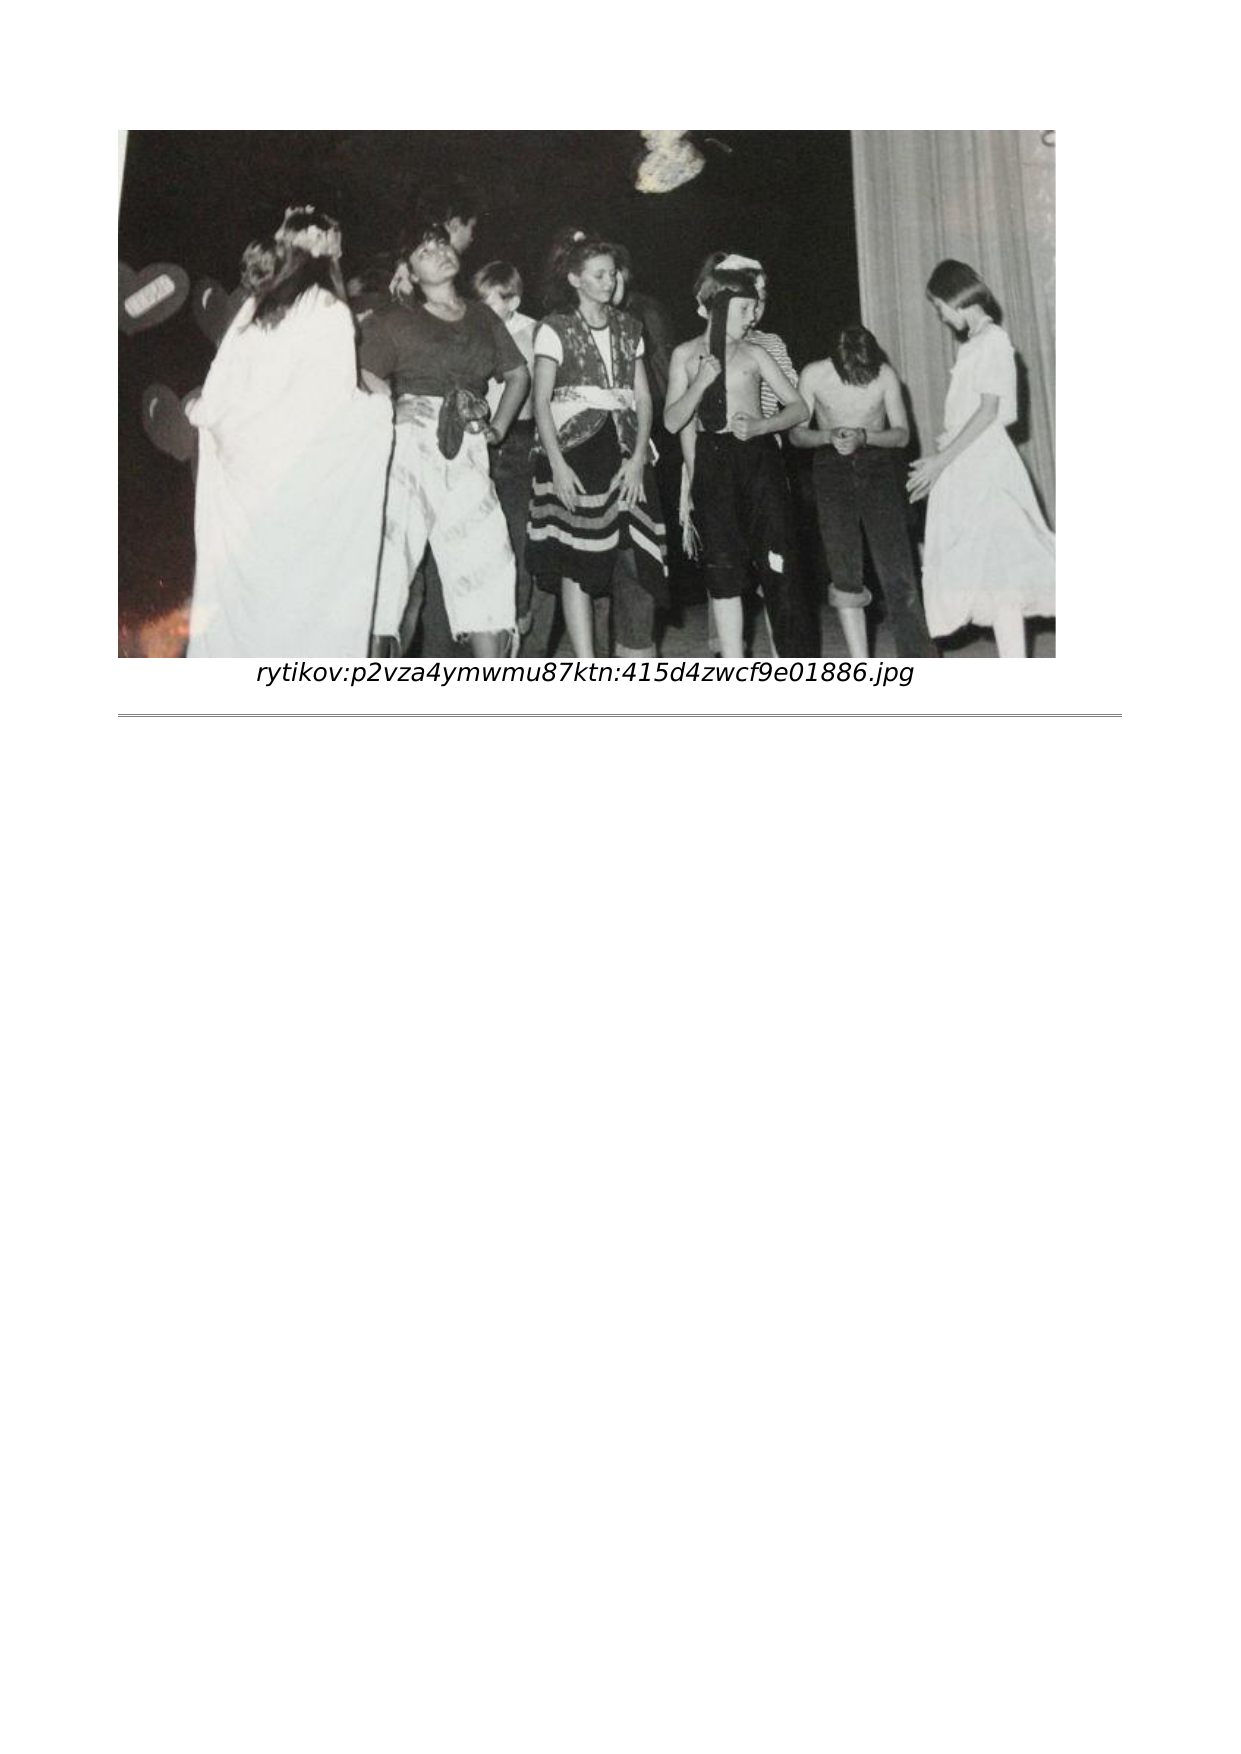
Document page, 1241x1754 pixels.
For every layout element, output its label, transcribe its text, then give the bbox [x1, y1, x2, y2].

picture [118, 130, 1056, 658]
text rytikov:p2vza4ymwmu87ktn:415d4zwcf9e01886.jpg [118, 658, 1056, 687]
